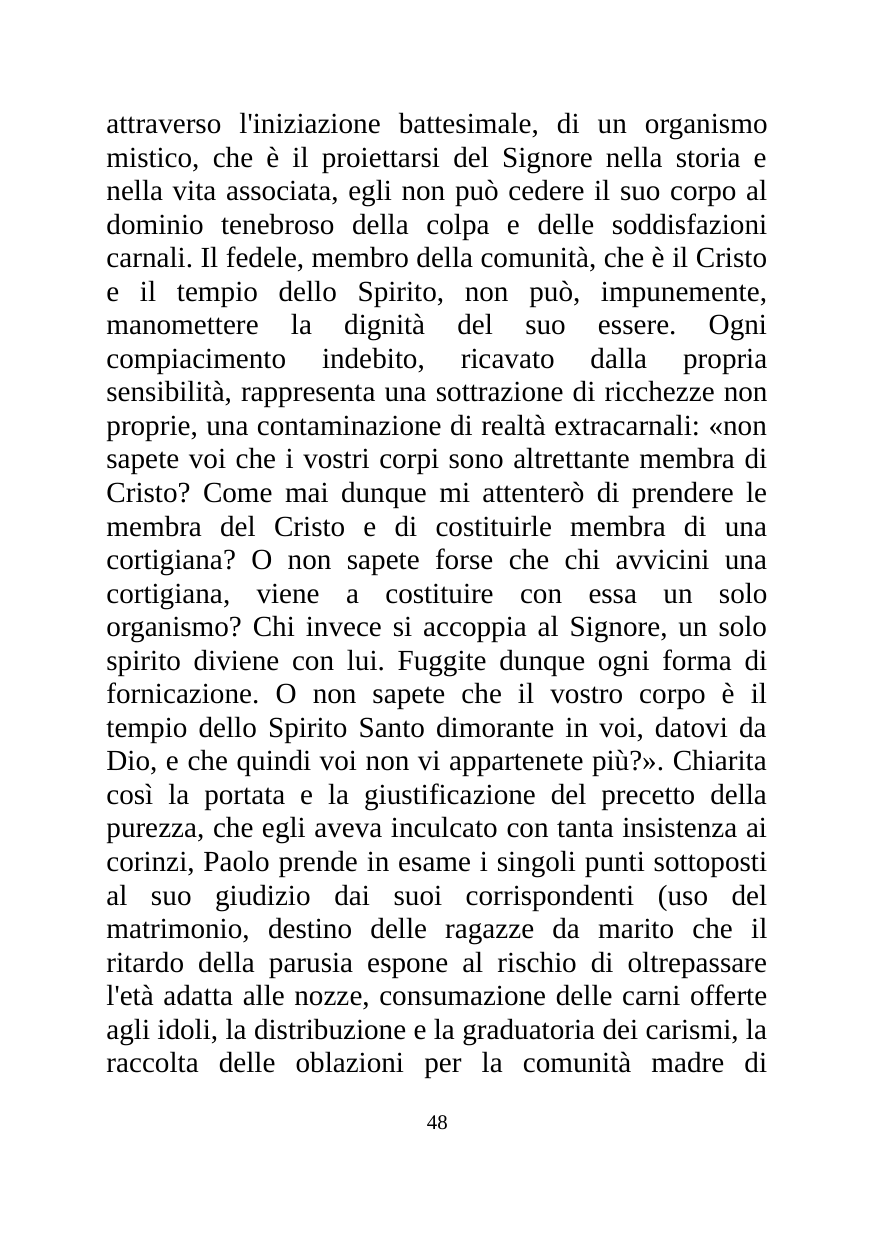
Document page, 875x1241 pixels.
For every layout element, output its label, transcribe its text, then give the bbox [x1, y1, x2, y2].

text attraverso l'iniziazione battesimale, di un organismo mistico, che è il proiettarsi del Signore nella storia e nella vita associata, egli non può cedere il suo corpo al dominio tenebroso della colpa e delle soddisfazioni carnali. Il fedele, membro della comunità, che è il Cristo e il tempio dello Spirito, non può, impunemente, manomettere la dignità del suo essere. Ogni compiacimento indebito, ricavato dalla propria sensibilità, rappresenta una sottrazione di ricchezze non proprie, una contaminazione di realtà extracarnali: «non sapete voi che i vostri corpi sono altrettante membra di Cristo? Come mai dunque mi attenterò di prendere le membra del Cristo e di costituirle membra di una cortigiana? O non sapete forse che chi avvicini una cortigiana, viene a costituire con essa un solo organismo? Chi invece si accoppia al Signore, un solo spirito diviene con lui. Fuggite dunque ogni forma di fornicazione. O non sapete che il vostro corpo è il tempio dello Spirito Santo dimorante in voi, datovi da Dio, e che quindi voi non vi appartenete più?». Chiarita così la portata e la giustificazione del precetto della purezza, che egli aveva inculcato con tanta insistenza ai corinzi, Paolo prende in esame i singoli punti sottoposti al suo giudizio dai suoi corrispondenti (uso del matrimonio, destino delle ragazze da marito che il ritardo della parusia espone al rischio di oltrepassare l'età adatta alle nozze, consumazione delle carni offerte agli idoli, la distribuzione e la graduatoria dei carismi, la raccolta delle oblazioni per la comunità madre di [106, 106, 768, 1079]
